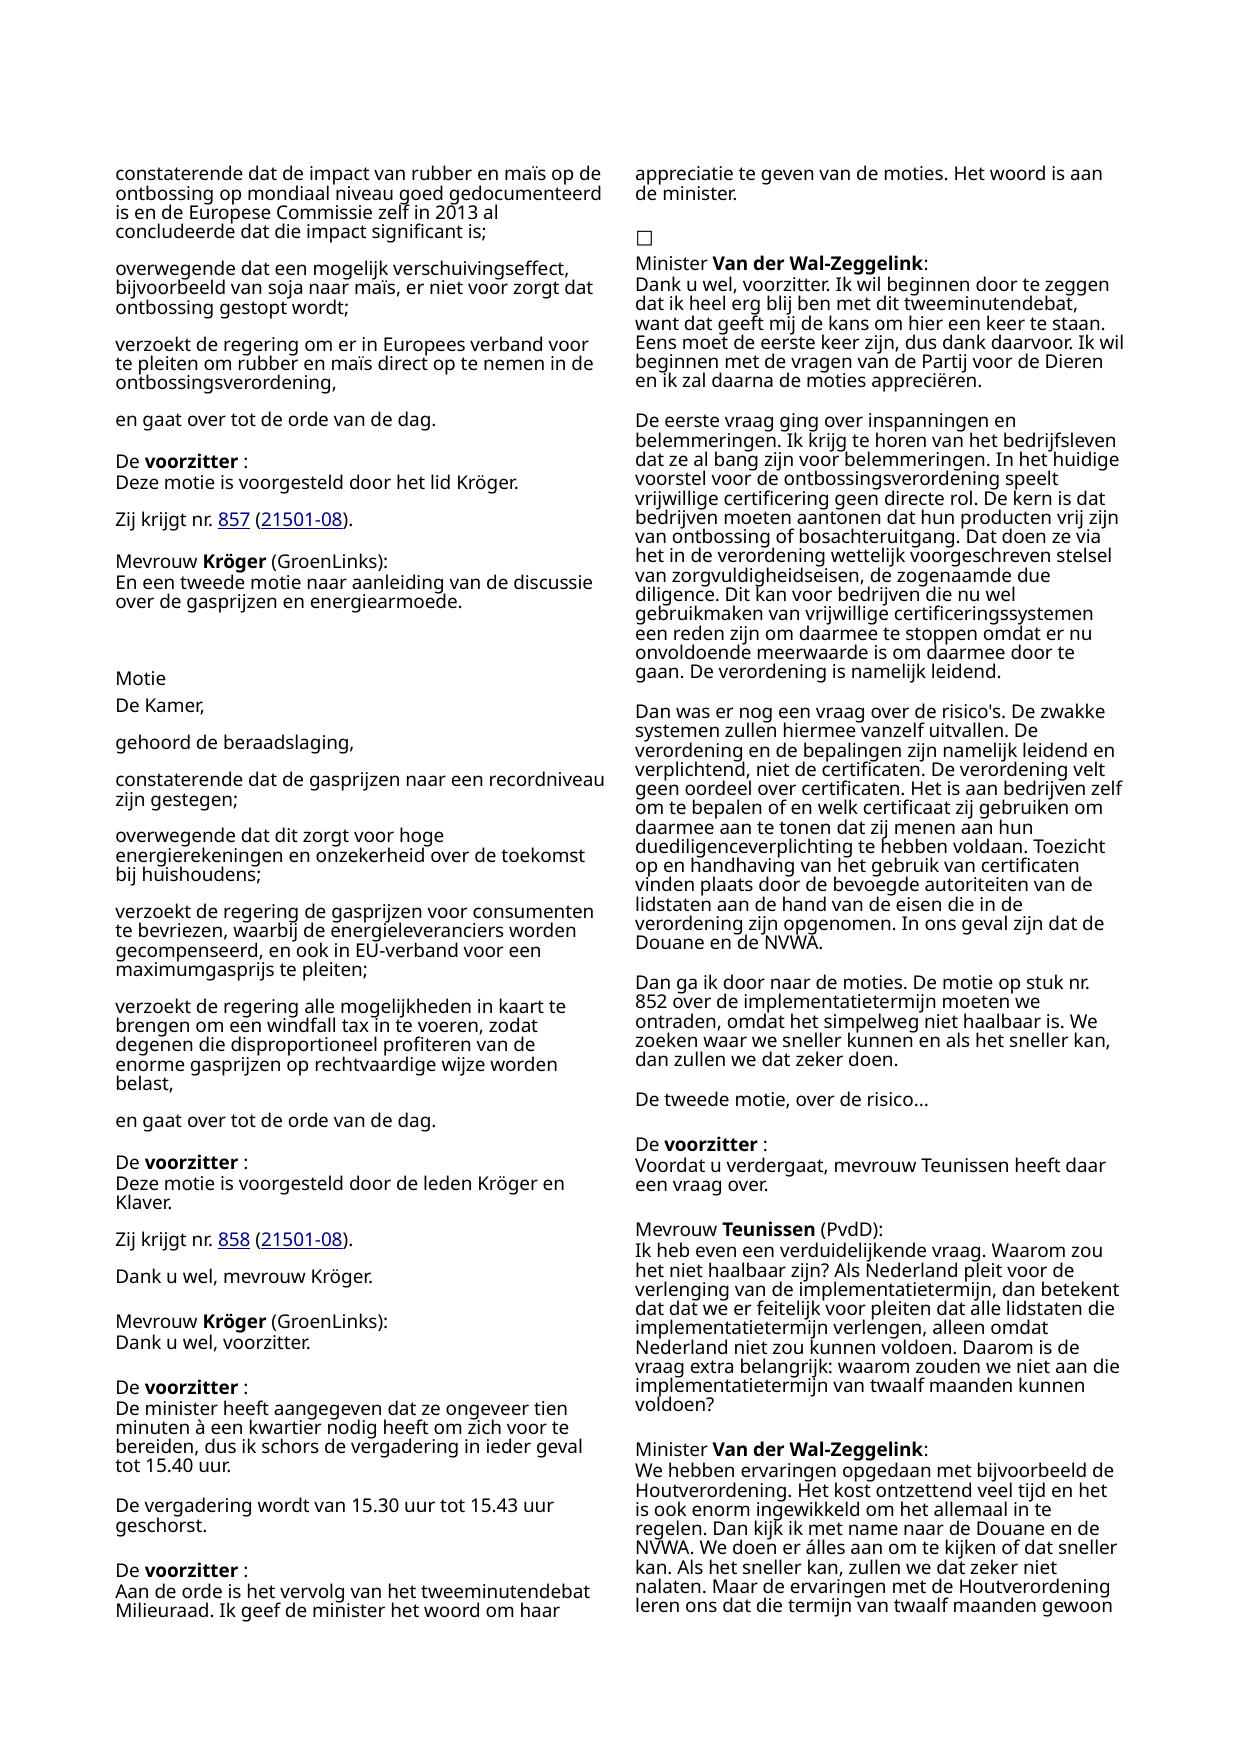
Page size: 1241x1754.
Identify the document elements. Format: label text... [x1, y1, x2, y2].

text Dank u wel, mevrouw Kröger. [115, 1268, 605, 1287]
text De Kamer, [115, 697, 605, 717]
text Deze motie is voorgesteld door de leden Kröger en Klaver. [115, 1174, 605, 1213]
text Aan de orde is het vervolg van het tweeminutendebat Milieuraad. Ik geef de minister het woord om haar [115, 1583, 605, 1621]
text en gaat over tot de orde van de dag. [115, 1112, 605, 1131]
text Dan was er nog een vraag over de risico's. De zwakke systemen zullen hiermee vanzelf uitvallen. De verordening en de bepalingen zijn namelijk leidend en verplichtend, niet de certificaten. De verordening velt geen oordeel over certificaten. Het is aan bedrijven zelf om te bepalen of en welk certificaat zij gebruiken om daarmee aan te tonen dat zij menen aan hun duediligenceverplichting te hebben voldaan. Toezicht op en handhaving van het gebruik van certificaten vinden plaats door de bevoegde autoriteiten van de lidstaten aan de hand van de eisen die in de verordening zijn opgenomen. In ons geval zijn dat de Douane en de NVWA. [635, 703, 1125, 953]
text Minister Van der Wal-Zeggelink: [635, 250, 1125, 276]
text verzoekt de regering alle mogelijkheden in kaart te brengen om een windfall tax in te voeren, zodat degenen die disproportioneel profiteren van de enorme gasprijzen op rechtvaardige wijze worden belast, [115, 998, 605, 1094]
text Deze motie is voorgesteld door het lid Kröger. [115, 474, 605, 493]
text Ik heb even een verduidelijkende vraag. Waarom zou het niet haalbaar zijn? Als Nederland pleit voor de verlenging van de implementatietermijn, dan betekent dat dat we er feitelijk voor pleiten dat alle lidstaten die implementatietermijn verlengen, alleen omdat Nederland niet zou kunnen voldoen. Daarom is de vraag extra belangrijk: waarom zouden we niet aan die implementatietermijn van twaalf maanden kunnen voldoen? [635, 1242, 1125, 1416]
text Zij krijgt nr. 857 (21501-08). [115, 511, 605, 530]
text De voorzitter : [115, 1557, 605, 1583]
text Voordat u verdergaat, mevrouw Teunissen heeft daar een vraag over. [635, 1157, 1125, 1196]
text De voorzitter : [115, 1149, 605, 1174]
text constaterende dat de impact van rubber en maïs op de ontbossing op mondiaal niveau goed gedocumenteerd is en de Europese Commissie zelf in 2013 al concludeerde dat die impact significant is; [115, 165, 605, 242]
text Motie [115, 666, 605, 691]
text Mevrouw Teunissen (PvdD): [635, 1217, 1125, 1242]
text De minister heeft aangegeven dat ze ongeveer tien minuten à een kwartier nodig heeft om zich voor te bereiden, dus ik schors de vergadering in ieder geval tot 15.40 uur. [115, 1399, 605, 1477]
text We hebben ervaringen opgedaan met bijvoorbeeld de Houtverordening. Het kost ontzettend veel tijd en het is ook enorm ingewikkeld om het allemaal in te regelen. Dan kijk ik met name naar de Douane en de NVWA. We doen er álles aan om te kijken of dat sneller kan. Als het sneller kan, zullen we dat zeker niet nalaten. Maar de ervaringen met de Houtverordening leren ons dat die termijn van twaalf maanden gewoon [635, 1462, 1125, 1616]
text appreciatie te geven van de moties. Het woord is aan de minister. [635, 165, 1125, 204]
text Mevrouw Kröger (GroenLinks): [115, 1308, 605, 1334]
text Minister Van der Wal-Zeggelink: [635, 1437, 1125, 1462]
text De voorzitter : [635, 1131, 1125, 1157]
text Dan ga ik door naar de moties. De motie op stuk nr. 852 over de implementatietermijn moeten we ontraden, omdat het simpelweg niet haalbaar is. We zoeken waar we sneller kunnen en als het sneller kan, dan zullen we dat zeker doen. [635, 974, 1125, 1071]
text Dank u wel, voorzitter. Ik wil beginnen door te zeggen dat ik heel erg blij ben met dit tweeminutendebat, want dat geeft mij de kans om hier een keer te staan. Eens moet de eerste keer zijn, dus dank daarvoor. Ik wil beginnen met de vragen van de Partij voor de Dieren en ik zal daarna de moties appreciëren. [635, 276, 1125, 392]
text constaterende dat de gasprijzen naar een recordniveau zijn gestegen; [115, 771, 605, 810]
text gehoord de beraadslaging, [115, 734, 605, 753]
text verzoekt de regering de gasprijzen voor consumenten te bevriezen, waarbij de energieleveranciers worden gecompenseerd, en ook in EU-verband voor een maximumgasprijs te pleiten; [115, 903, 605, 980]
text overwegende dat een mogelijk verschuivingseffect, bijvoorbeeld van soja naar maïs, er niet voor zorgt dat ontbossing gestopt wordt; [115, 260, 605, 318]
text verzoekt de regering om er in Europees verband voor te pleiten om rubber en maïs direct op te nemen in de ontbossingsverordening, [115, 336, 605, 393]
text De tweede motie, over de risico... [635, 1091, 1125, 1111]
text ⬜ [635, 225, 1125, 250]
text De vergadering wordt van 15.30 uur tot 15.43 uur geschorst. [115, 1497, 605, 1536]
text Zij krijgt nr. 858 (21501-08). [115, 1231, 605, 1250]
text De voorzitter : [115, 1374, 605, 1399]
text Dank u wel, voorzitter. [115, 1334, 605, 1353]
text De voorzitter : [115, 448, 605, 474]
text en gaat over tot de orde van de dag. [115, 411, 605, 430]
text En een tweede motie naar aanleiding van de discussie over de gasprijzen en energiearmoede. [115, 574, 605, 612]
text Mevrouw Kröger (GroenLinks): [115, 548, 605, 574]
text De eerste vraag ging over inspanningen en belemmeringen. Ik krijg te horen van het bedrijfsleven dat ze al bang zijn voor belemmeringen. In het huidige voorstel voor de ontbossingsverordening speelt vrijwillige certificering geen directe rol. De kern is dat bedrijven moeten aantonen dat hun producten vrij zijn van ontbossing of bosachteruitgang. Dat doen ze via het in de verordening wettelijk voorgeschreven stelsel van zorgvuldigheidseisen, de zogenaamde due diligence. Dit kan voor bedrijven die nu wel gebruikmaken van vrijwillige certificeringssystemen een reden zijn om daarmee te stoppen omdat er nu onvoldoende meerwaarde is om daarmee door te gaan. De verordening is namelijk leidend. [635, 412, 1125, 682]
text overwegende dat dit zorgt voor hoge energierekeningen en onzekerheid over de toekomst bij huishoudens; [115, 827, 605, 885]
